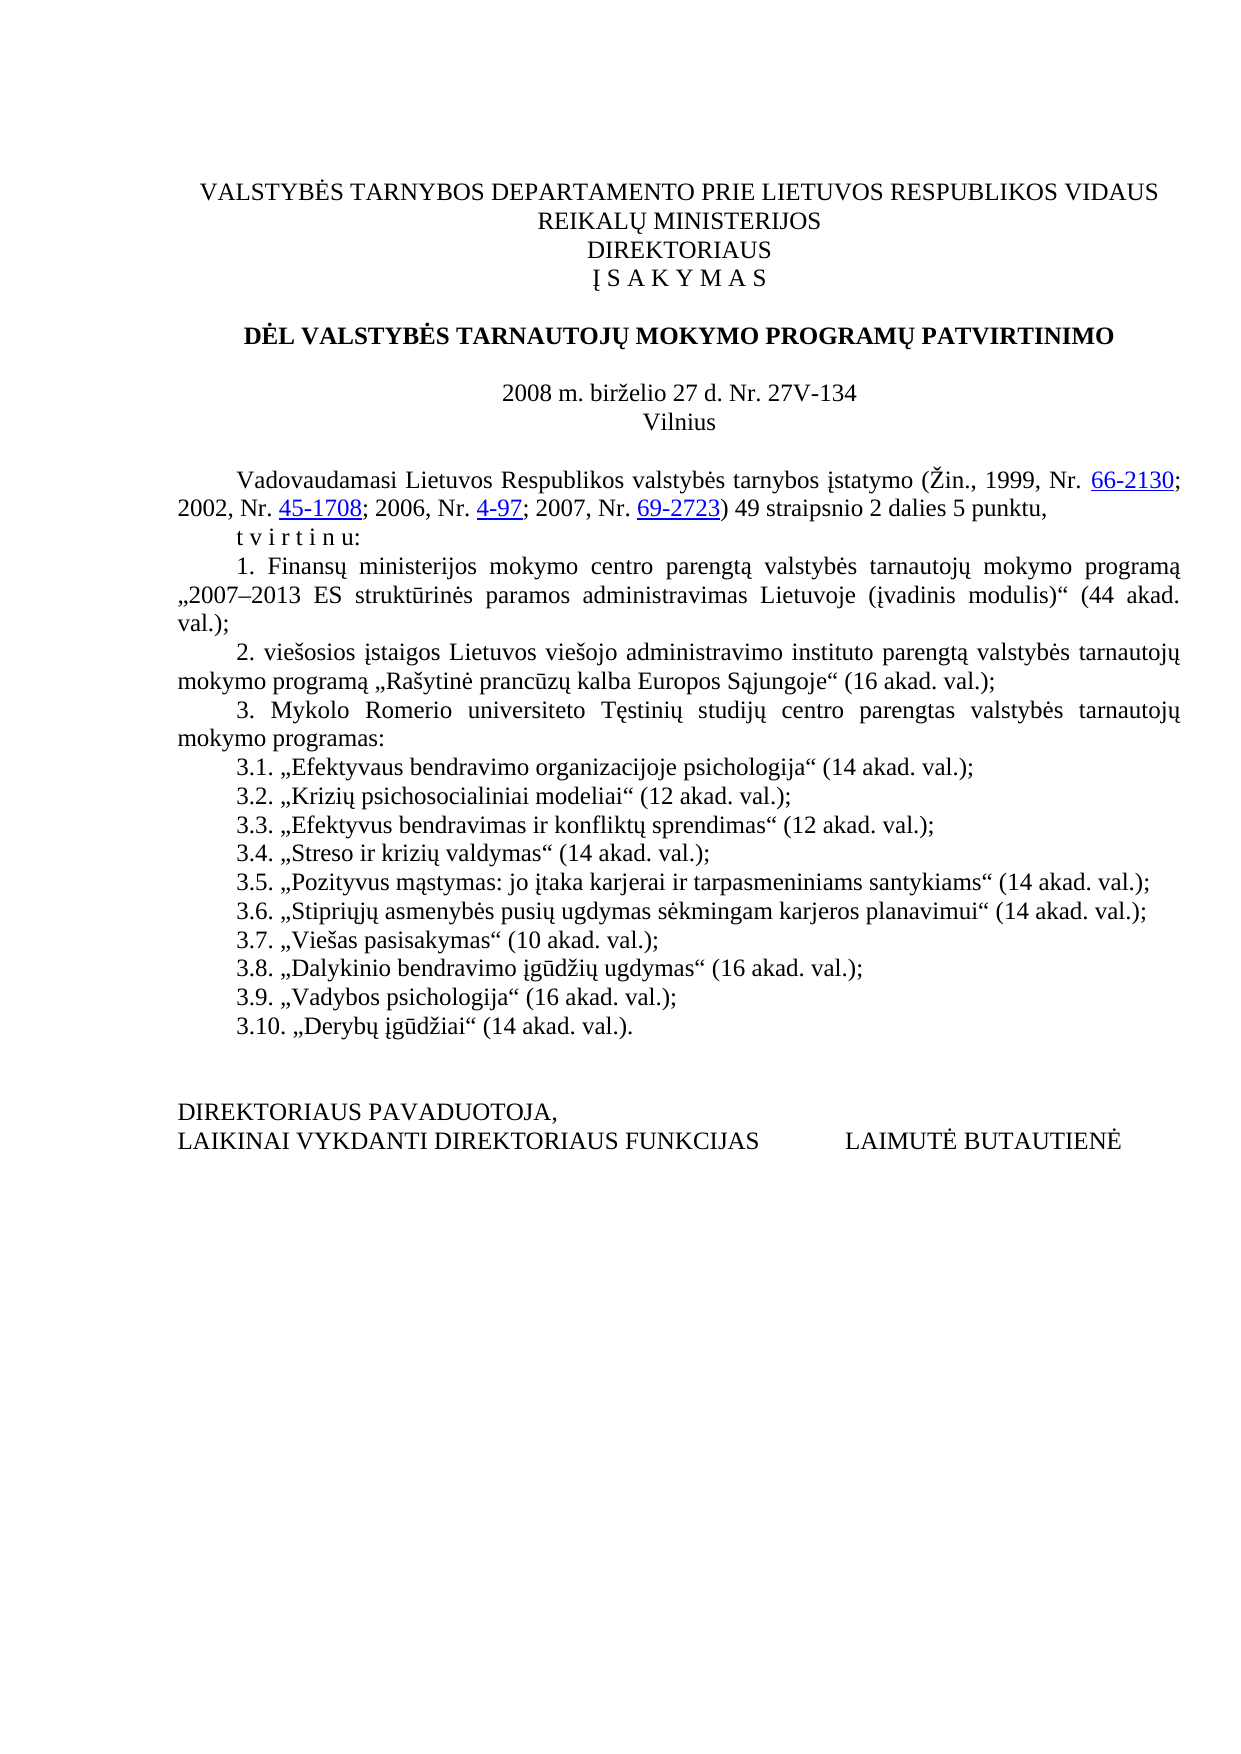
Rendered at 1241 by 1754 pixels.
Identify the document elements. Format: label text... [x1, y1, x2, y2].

text ĮSAKYMAS [177, 263, 1181, 292]
text 1. Finansų ministerijos mokymo centro parengtą valstybės tarnautojų mokymo programą „2007–2013 ES struktūrinės paramos administravimas Lietuvoje (įvadinis modulis)“ (44 akad. val.); [177, 551, 1181, 637]
text tvirtinu: [177, 522, 1181, 551]
text 3.4. „Streso ir krizių valdymas“ (14 akad. val.); [177, 838, 1181, 867]
text Vilnius [177, 407, 1181, 436]
text 3.10. „Derybų įgūdžiai“ (14 akad. val.). [177, 1011, 1181, 1040]
text 3.1. „Efektyvaus bendravimo organizacijoje psichologija“ (14 akad. val.); [177, 752, 1181, 781]
text DIREKTORIAUS [177, 235, 1181, 263]
text 2. viešosios įstaigos Lietuvos viešojo administravimo instituto parengtą valstybės tarnautojų mokymo programą „Rašytinė prancūzų kalba Europos Sąjungoje“ (16 akad. val.); [177, 637, 1181, 695]
text 3.2. „Krizių psichosocialiniai modeliai“ (12 akad. val.); [177, 781, 1181, 810]
text 2008 m. birželio 27 d. Nr. 27V-134 [177, 378, 1181, 407]
text LAIKINAI VYKDANTI DIREKTORIAUS FUNKCIJAS LAIMUTĖ BUTAUTIENĖ [177, 1126, 1181, 1155]
text Vadovaudamasi Lietuvos Respublikos valstybės tarnybos įstatymo (Žin., 1999, Nr. 66-2130; 2002, Nr. 45-1708; 2006, Nr. 4-97; 2007, Nr. 69-2723) 49 straipsnio 2 dalies 5 punktu, [177, 465, 1181, 522]
text 3.7. „Viešas pasisakymas“ (10 akad. val.); [177, 925, 1181, 953]
text DIREKTORIAUS PAVADUOTOJA, [177, 1097, 1181, 1126]
text 3. Mykolo Romerio universiteto Tęstinių studijų centro parengtas valstybės tarnautojų mokymo programas: [177, 695, 1181, 752]
text VALSTYBĖS TARNYBOS DEPARTAMENTO PRIE LIETUVOS RESPUBLIKOS VIDAUS REIKALŲ MINISTERIJOS [177, 177, 1181, 235]
text 3.8. „Dalykinio bendravimo įgūdžių ugdymas“ (16 akad. val.); [177, 953, 1181, 982]
text 3.5. „Pozityvus mąstymas: jo įtaka karjerai ir tarpasmeniniams santykiams“ (14 akad. val.); [177, 867, 1181, 896]
text 3.9. „Vadybos psichologija“ (16 akad. val.); [177, 982, 1181, 1011]
text 3.3. „Efektyvus bendravimas ir konfliktų sprendimas“ (12 akad. val.); [177, 810, 1181, 838]
text 3.6. „Stipriųjų asmenybės pusių ugdymas sėkmingam karjeros planavimui“ (14 akad. val.); [177, 896, 1181, 925]
text DĖL VALSTYBĖS TARNAUTOJŲ MOKYMO PROGRAMŲ PATVIRTINIMO [177, 321, 1181, 350]
